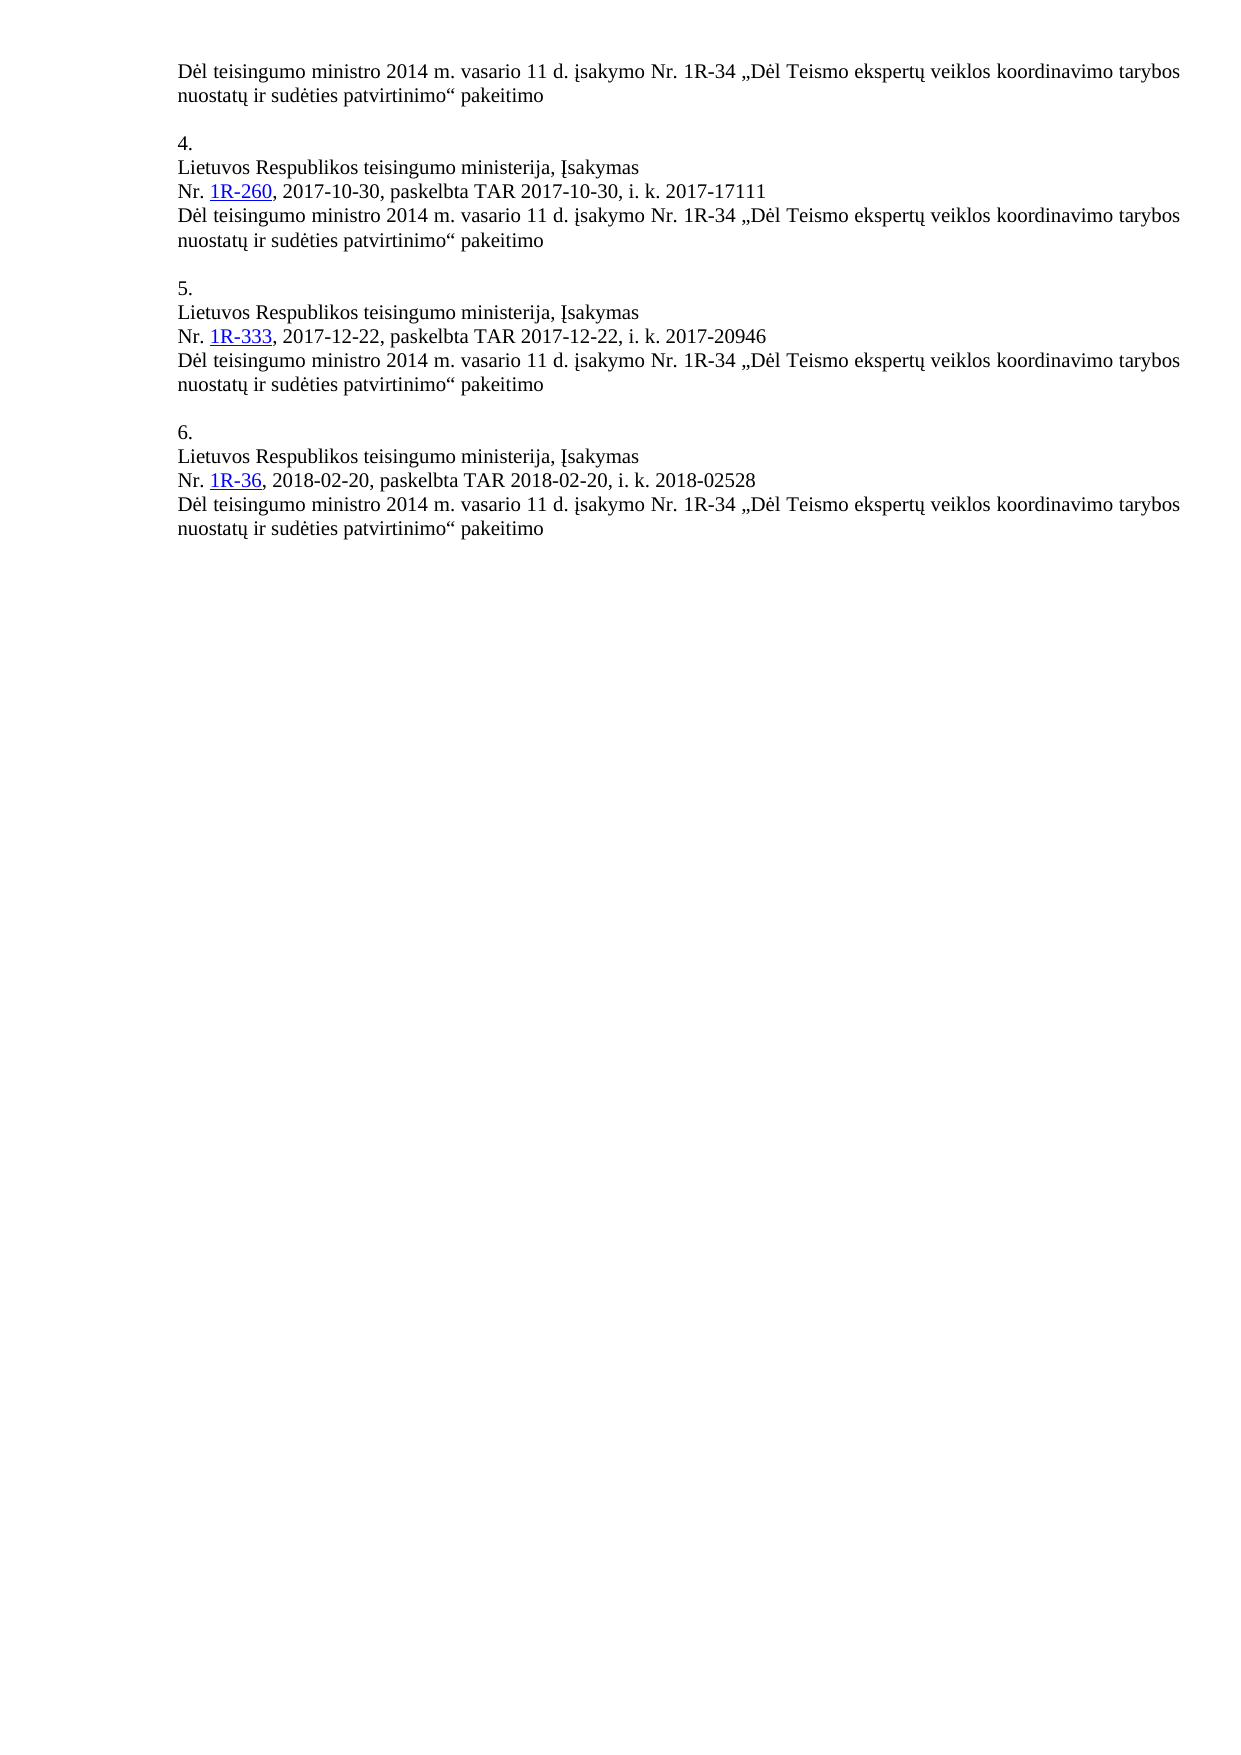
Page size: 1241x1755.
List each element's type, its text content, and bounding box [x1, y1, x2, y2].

text 4. [177, 131, 1181, 155]
text Lietuvos Respublikos teisingumo ministerija, Įsakymas [177, 300, 1181, 324]
text Lietuvos Respublikos teisingumo ministerija, Įsakymas [177, 155, 1181, 179]
text Dėl teisingumo ministro 2014 m. vasario 11 d. įsakymo Nr. 1R-34 „Dėl Teismo ekspertų veiklos koordinavimo tarybos nuostatų ir sudėties patvirtinimo“ pakeitimo [177, 492, 1181, 540]
text Lietuvos Respublikos teisingumo ministerija, Įsakymas [177, 444, 1181, 468]
text Dėl teisingumo ministro 2014 m. vasario 11 d. įsakymo Nr. 1R-34 „Dėl Teismo ekspertų veiklos koordinavimo tarybos nuostatų ir sudėties patvirtinimo“ pakeitimo [177, 348, 1181, 396]
text Nr. 1R-333, 2017-12-22, paskelbta TAR 2017-12-22, i. k. 2017-20946 [177, 324, 1181, 348]
text Nr. 1R-260, 2017-10-30, paskelbta TAR 2017-10-30, i. k. 2017-17111 [177, 179, 1181, 203]
text 6. [177, 420, 1181, 444]
text Nr. 1R-36, 2018-02-20, paskelbta TAR 2018-02-20, i. k. 2018-02528 [177, 468, 1181, 492]
text 5. [177, 276, 1181, 300]
text Dėl teisingumo ministro 2014 m. vasario 11 d. įsakymo Nr. 1R-34 „Dėl Teismo ekspertų veiklos koordinavimo tarybos nuostatų ir sudėties patvirtinimo“ pakeitimo [177, 59, 1181, 107]
text Dėl teisingumo ministro 2014 m. vasario 11 d. įsakymo Nr. 1R-34 „Dėl Teismo ekspertų veiklos koordinavimo tarybos nuostatų ir sudėties patvirtinimo“ pakeitimo [177, 203, 1181, 252]
